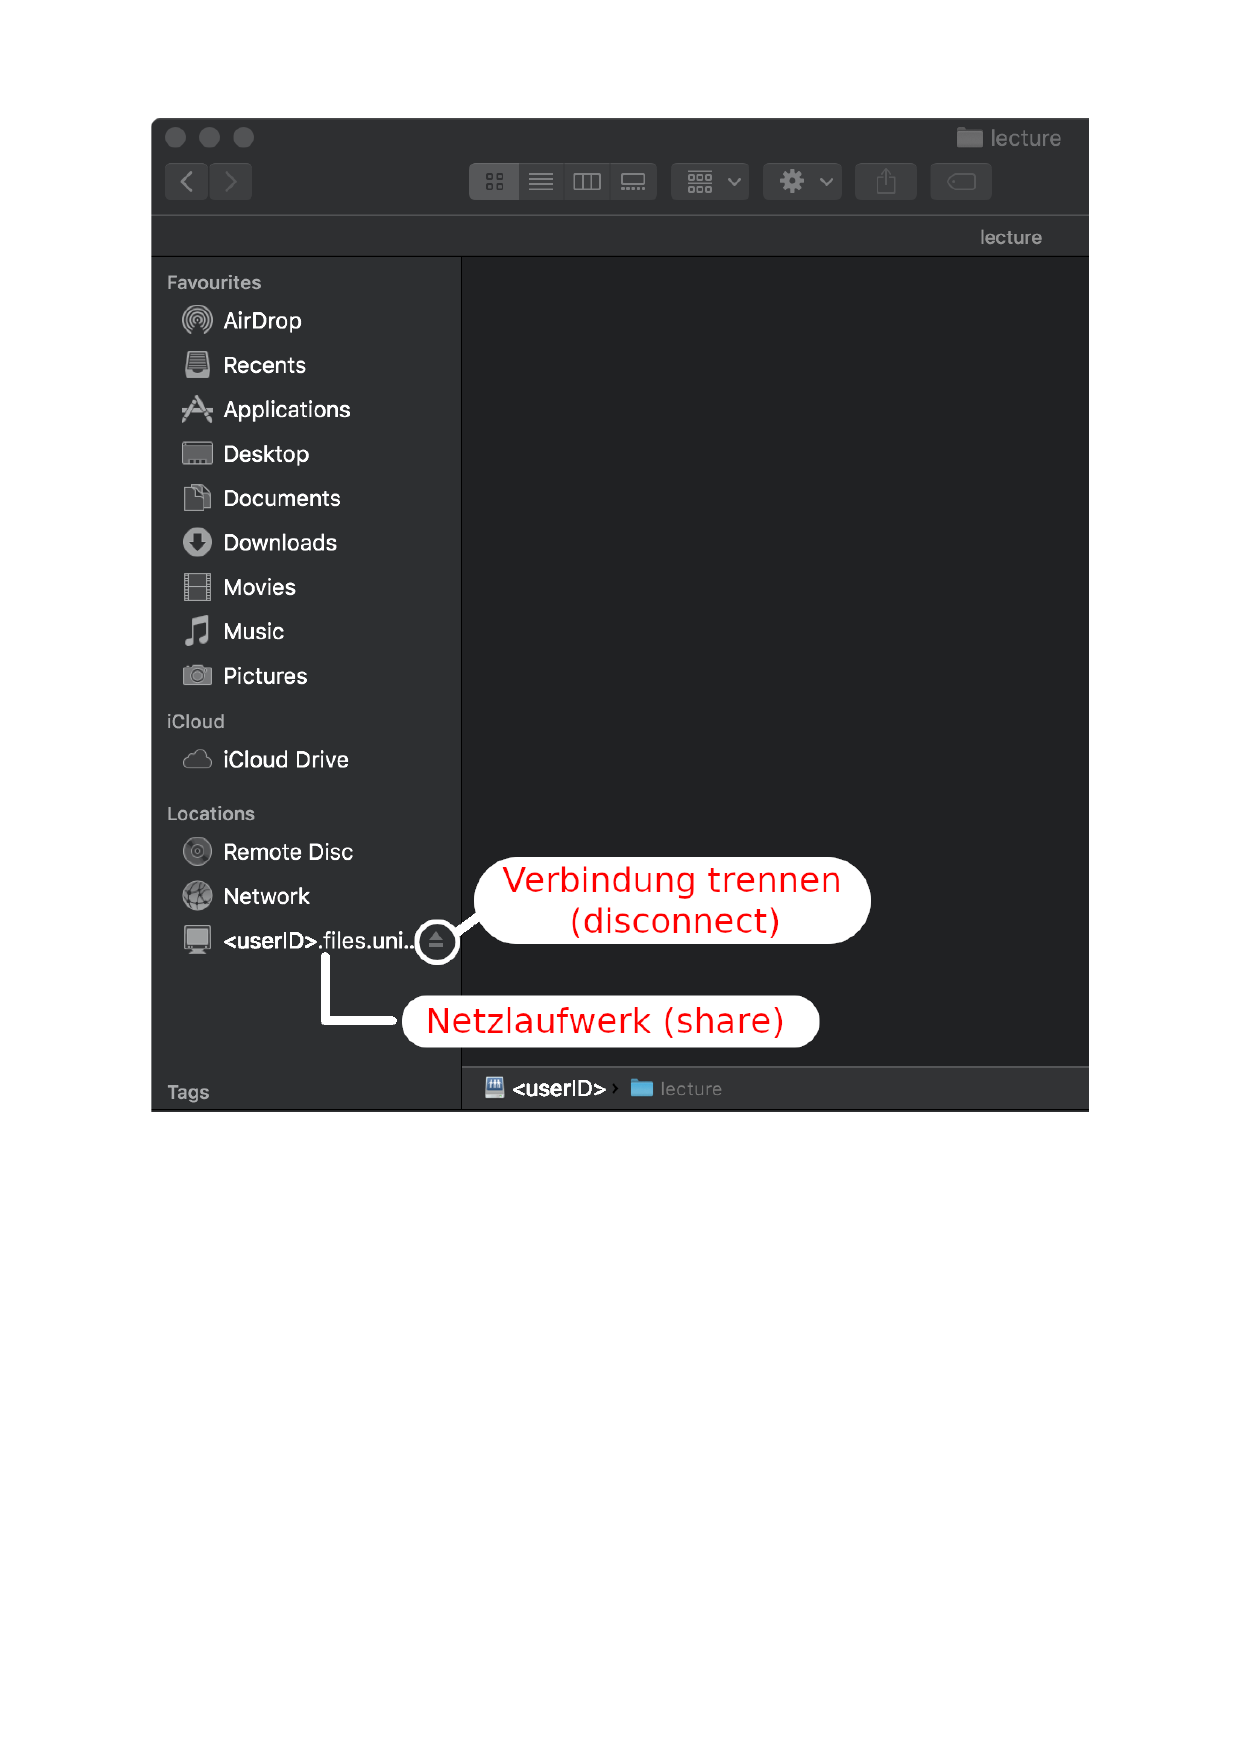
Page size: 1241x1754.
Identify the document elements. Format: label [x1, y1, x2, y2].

picture [151, 118, 1089, 1112]
